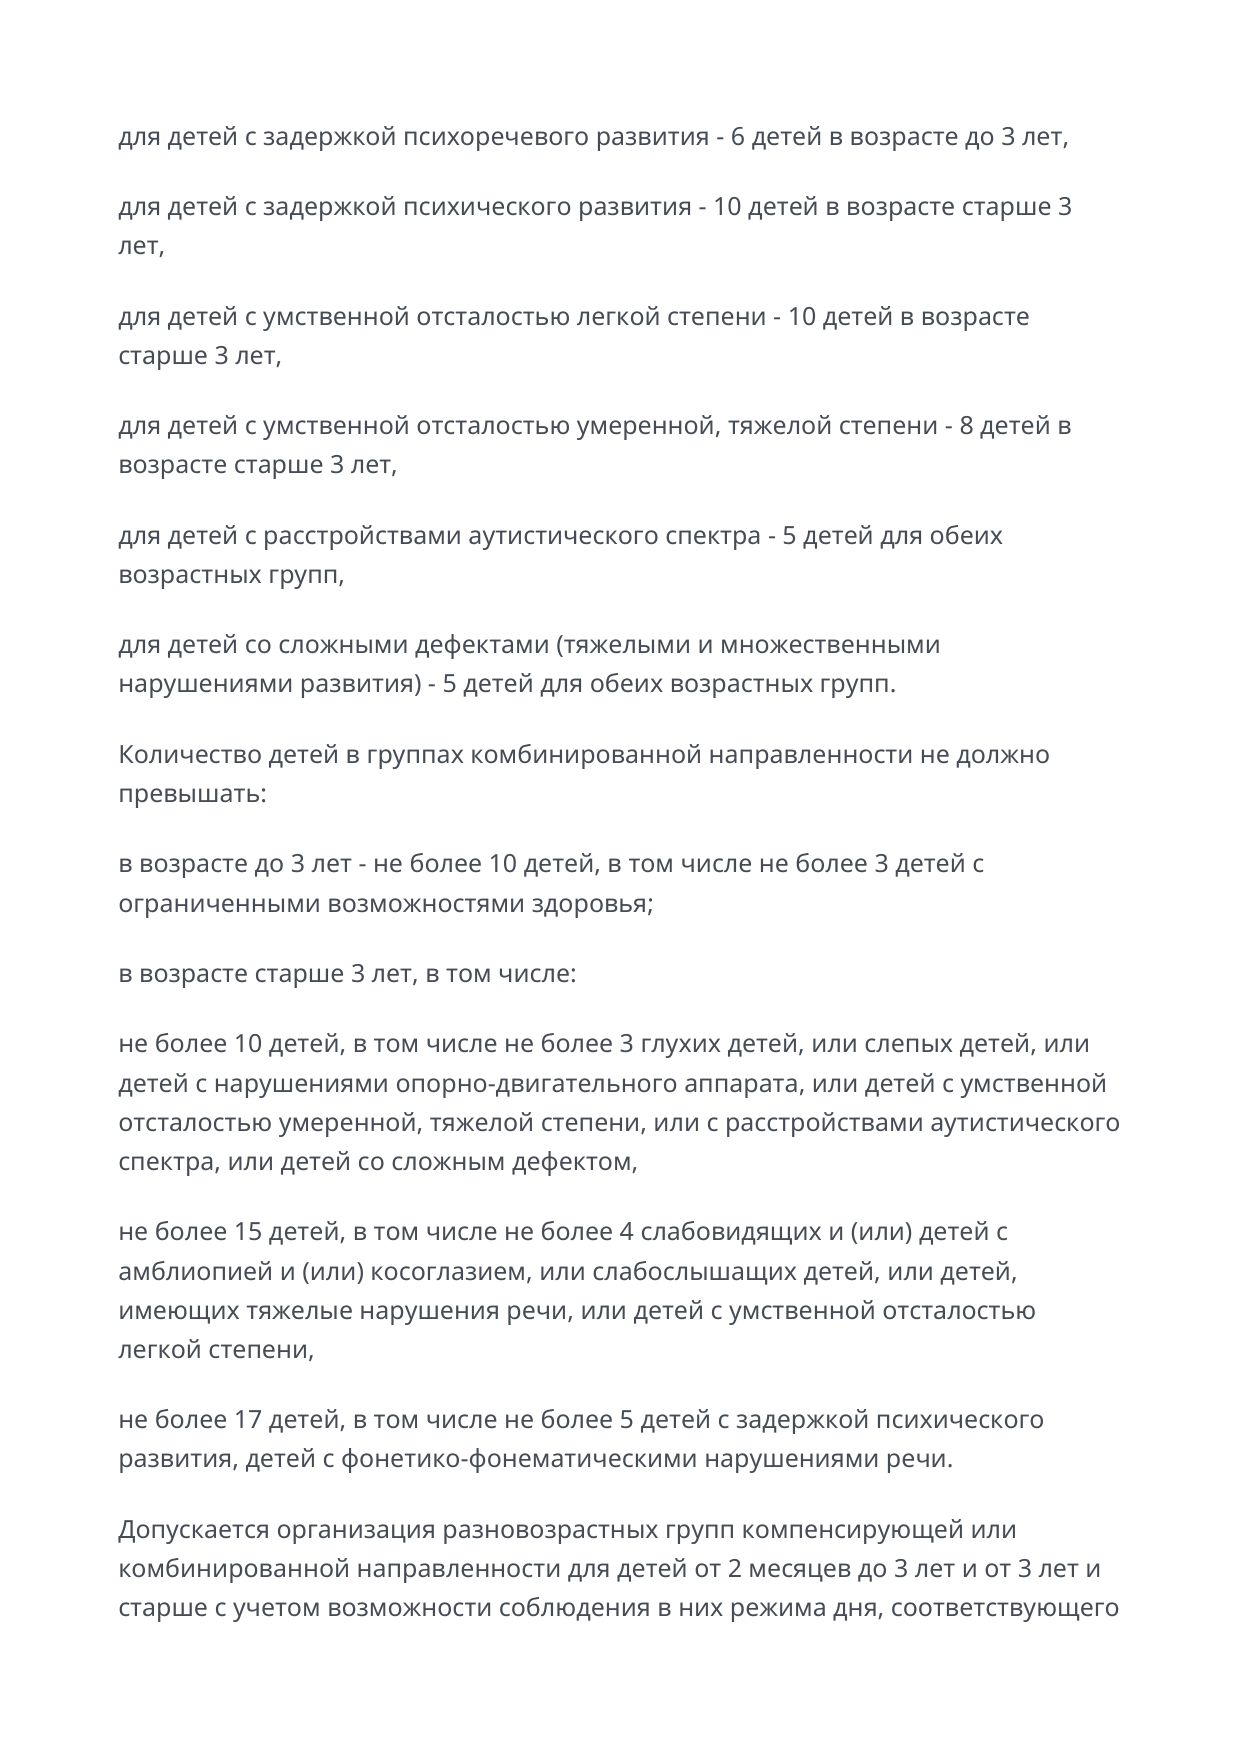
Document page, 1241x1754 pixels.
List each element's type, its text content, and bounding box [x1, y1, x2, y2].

text Допускается организация разновозрастных групп компенсирующей или комбинированной направленности для детей от 2 месяцев до 3 лет и от 3 лет и старше с учетом возможности соблюдения в них режима дня, соответствующего [118, 1511, 1122, 1624]
text не более 10 детей, в том числе не более 3 глухих детей, или слепых детей, или детей с нарушениями опорно-двигательного аппарата, или детей с умственной отсталостью умеренной, тяжелой степени, или с расстройствами аутистического спектра, или детей со сложным дефектом, [118, 1026, 1122, 1178]
text не более 17 детей, в том числе не более 5 детей с задержкой психического развития, детей с фонетико-фонематическими нарушениями речи. [118, 1402, 1122, 1475]
text в возрасте старше 3 лет, в том числе: [118, 956, 1122, 990]
text для детей со сложными дефектами (тяжелыми и множественными нарушениями развития) - 5 детей для обеих возрастных групп. [118, 627, 1122, 700]
text для детей с расстройствами аутистического спектра - 5 детей для обеих возрастных групп, [118, 517, 1122, 591]
text для детей с задержкой психоречевого развития - 6 детей в возрасте до 3 лет, [118, 118, 1122, 152]
text не более 15 детей, в том числе не более 4 слабовидящих и (или) детей с амблиопией и (или) косоглазием, или слабослышащих детей, или детей, имеющих тяжелые нарушения речи, или детей с умственной отсталостью легкой степени, [118, 1214, 1122, 1366]
text для детей с умственной отсталостью легкой степени - 10 детей в возрасте старше 3 лет, [118, 298, 1122, 371]
text Количество детей в группах комбинированной направленности не должно превышать: [118, 736, 1122, 810]
text в возрасте до 3 лет - не более 10 детей, в том числе не более 3 детей с ограниченными возможностями здоровья; [118, 846, 1122, 919]
text для детей с умственной отсталостью умеренной, тяжелой степени - 8 детей в возрасте старше 3 лет, [118, 408, 1122, 481]
text для детей с задержкой психического развития - 10 детей в возрасте старше 3 лет, [118, 188, 1122, 262]
